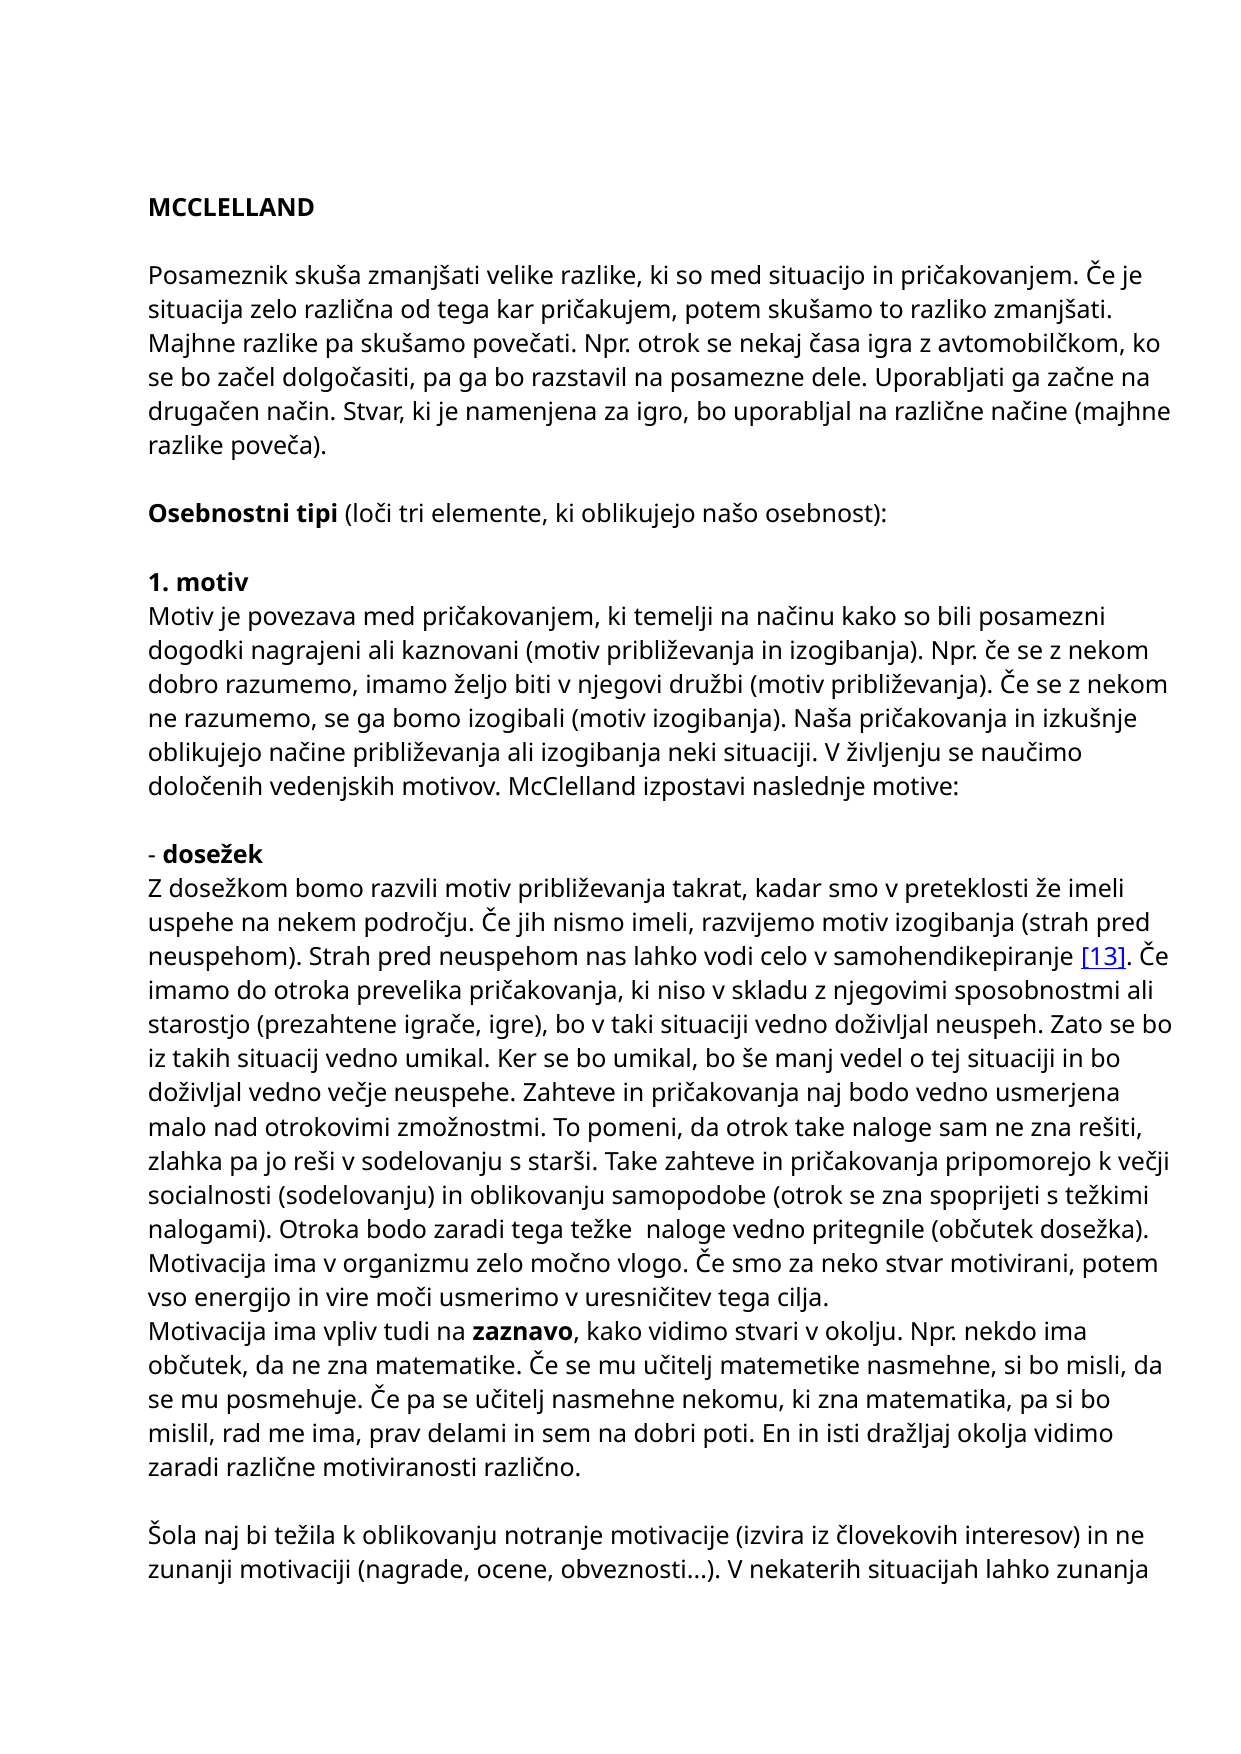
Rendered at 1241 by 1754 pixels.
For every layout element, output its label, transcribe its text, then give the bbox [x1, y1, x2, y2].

table_header MCCLELLAND Posameznik skuša zmanjšati velike razlike, ki so med situacijo in pričakovanjem. Če je situacija zelo različna od tega kar pričakujem, potem skušamo to razliko zmanjšati. Majhne razlike pa skušamo povečati. Npr. otrok se nekaj časa igra z avtomobilčkom, ko se bo začel dolgočasiti, pa ga bo razstavil na posamezne dele. Uporabljati ga začne na drugačen način. Stvar, ki je namenjena za igro, bo uporabljal na različne načine (majhne razlike poveča). Osebnostni tipi (loči tri elemente, ki oblikujejo našo osebnost): 1. motiv Motiv je povezava med pričakovanjem, ki temelji na načinu kako so bili posamezni dogodki nagrajeni ali kaznovani (motiv približevanja in izogibanja). Npr. če se z nekom dobro razumemo, imamo željo biti v njegovi družbi (motiv približevanja). Če se z nekom ne razumemo, se ga bomo izogibali (motiv izogibanja). Naša pričakovanja in izkušnje oblikujejo načine približevanja ali izogibanja neki situaciji. V življenju se naučimo določenih vedenjskih motivov. McClelland izpostavi naslednje motive: - dosežek Z dosežkom bomo razvili motiv približevanja takrat, kadar smo v preteklosti že imeli uspehe na nekem področju. Če jih nismo imeli, razvijemo motiv izogibanja (strah pred neuspehom). Strah pred neuspehom nas lahko vodi celo v samohendikepiranje [13]. Če imamo do otroka prevelika pričakovanja, ki niso v skladu z njegovimi sposobnostmi ali starostjo (prezahtene igrače, igre), bo v taki situaciji vedno doživljal neuspeh. Zato se bo iz takih situacij vedno umikal. Ker se bo umikal, bo še manj vedel o tej situaciji in bo doživljal vedno večje neuspehe. Zahteve in pričakovanja naj bodo vedno usmerjena malo nad otrokovimi zmožnostmi. To pomeni, da otrok take naloge sam ne zna rešiti, zlahka pa jo reši v sodelovanju s starši. Take zahteve in pričakovanja pripomorejo k večji socialnosti (sodelovanju) in oblikovanju samopodobe (otrok se zna spoprijeti s težkimi nalogami). Otroka bodo zaradi tega težke naloge vedno pritegnile (občutek dosežka). Motivacija ima v organizmu zelo močno vlogo. Če smo za neko stvar motivirani, potem vso energijo in vire moči usmerimo v uresničitev tega cilja. Motivacija ima vpliv tudi na zaznavo, kako vidimo stvari v okolju. Npr. nekdo ima občutek, da ne zna matematike. Če se mu učitelj matemetike nasmehne, si bo misli, da se mu posmehuje. Če pa se učitelj nasmehne nekomu, ki zna matematika, pa si bo mislil, rad me ima, prav delami in sem na dobri poti. En in isti dražljaj okolja vidimo zaradi različne motiviranosti različno. Šola naj bi težila k oblikovanju notranje motivacije (izvira iz človekovih interesov) in ne zunanji motivaciji (nagrade, ocene, obveznosti...). V nekaterih situacijah lahko zunanja [140, 148, 1190, 1594]
